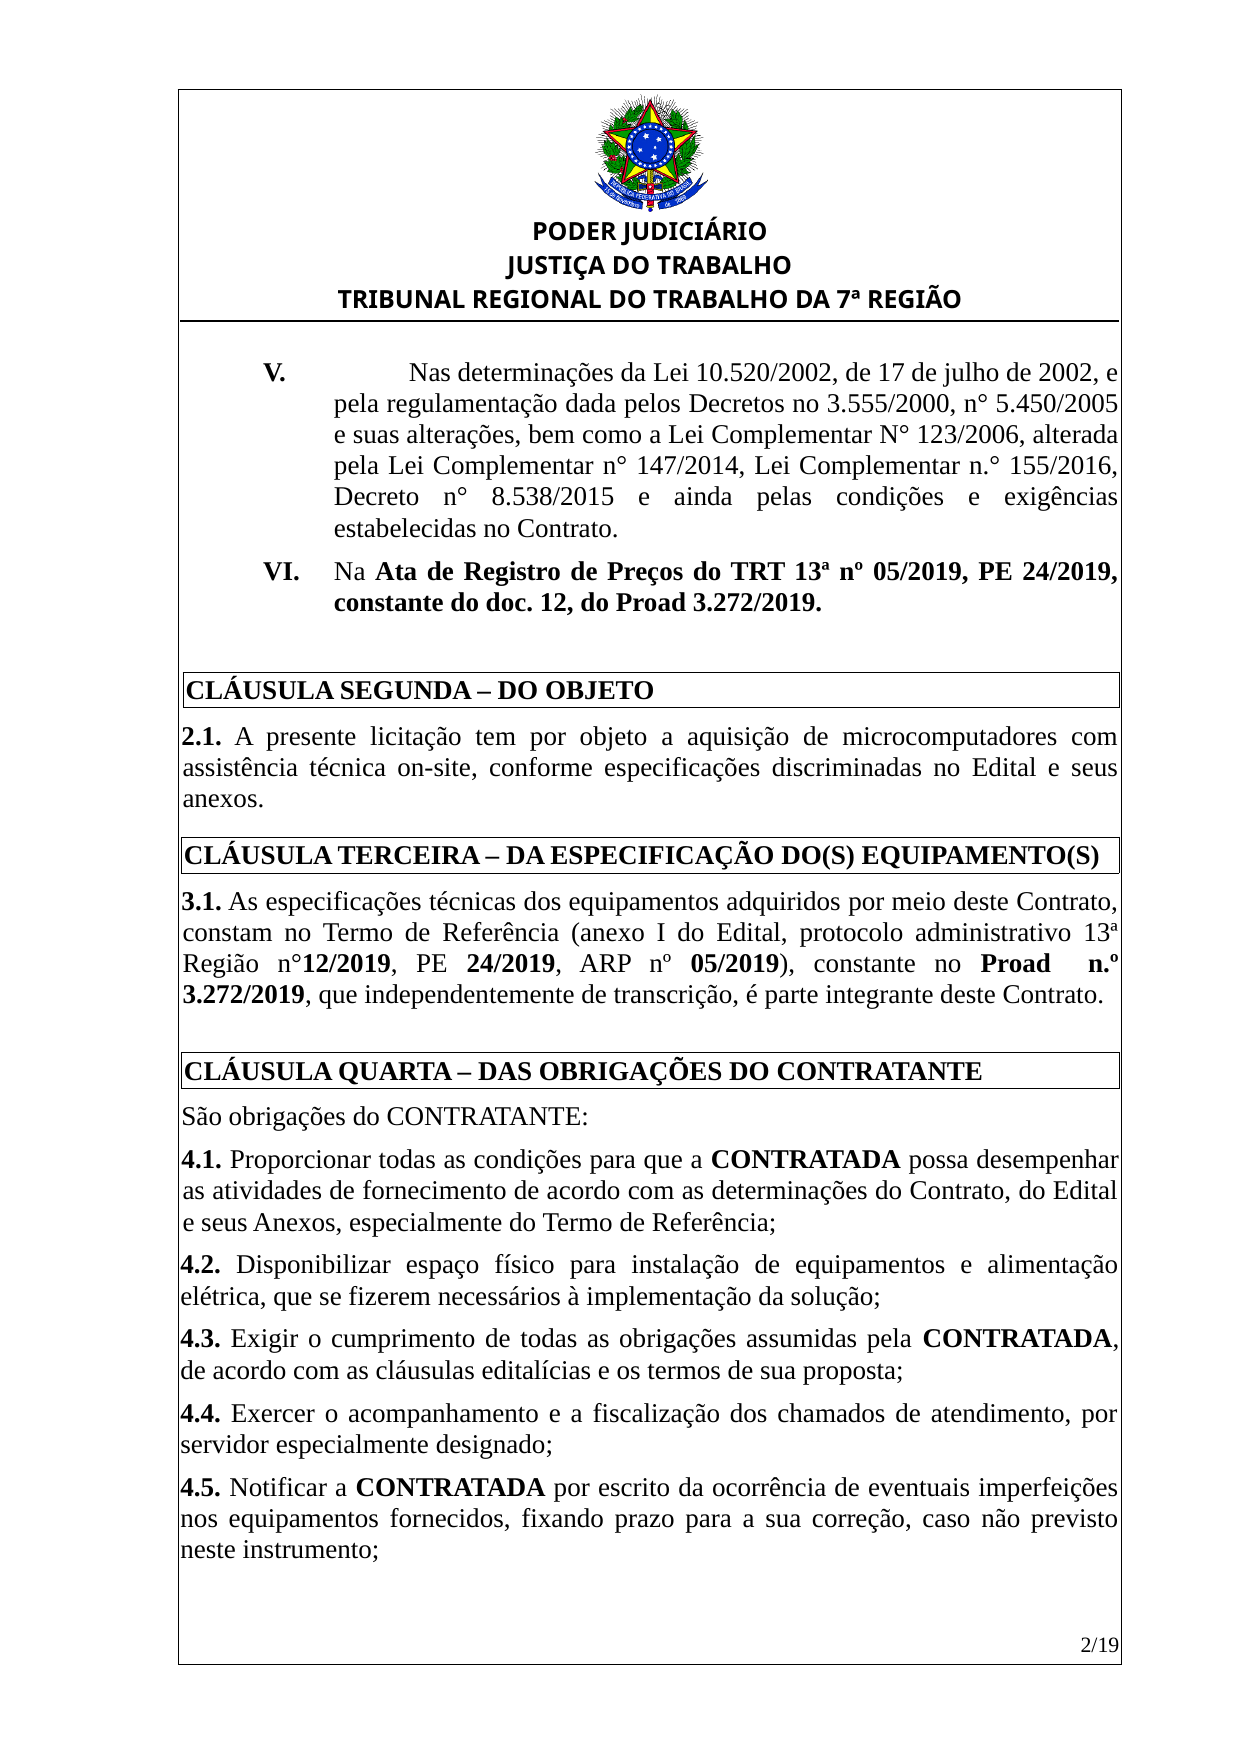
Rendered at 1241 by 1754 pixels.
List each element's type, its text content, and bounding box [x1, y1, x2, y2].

text 4.4. Exercer o acompanhamento e a fiscalização dos chamados de atendimento, por servidor especialmente designado; [180, 1397, 1119, 1459]
text CLÁUSULA TERCEIRA – DA ESPECIFICAÇÃO DO(S) EQUIPAMENTO(S) [182, 838, 1119, 873]
text 4.5. Notificar a CONTRATADA por escrito da ocorrência de eventuais imperfeições nos equipamentos fornecidos, fixando prazo para a sua correção, caso não previsto neste instrumento; [180, 1471, 1119, 1564]
list Na Ata de Registro de Preços do TRT 13ª nº 05/2019, PE 24/2019, constante do doc. 12, do Proad 3.272/2019. [263, 554, 1119, 617]
text 4.3. Exigir o cumprimento de todas as obrigações assumidas pela CONTRATADA, de acordo com as cláusulas editalícias e os termos de sua proposta; [180, 1323, 1119, 1385]
text 3.1. As especificações técnicas dos equipamentos adquiridos por meio deste Contrato, constam no Termo de Referência (anexo I do Edital, protocolo administrativo 13ª Região n°12/2019, PE 24/2019, ARP nº 05/2019), constante no Proad n.º 3.272/2019, que independentemente de transcrição, é parte integrante deste Contrato. [181, 885, 1119, 1009]
text 4.2. Disponibilizar espaço físico para instalação de equipamentos e alimentação elétrica, que se fizerem necessários à implementação da solução; [180, 1248, 1119, 1311]
text CLÁUSULA QUARTA – DAS OBRIGAÇÕES DO CONTRATANTE [182, 1053, 1119, 1088]
text 2.1. A presente licitação tem por objeto a aquisição de microcomputadores com assistência técnica on-site, conforme especificações discriminadas no Edital e seus anexos. [181, 720, 1119, 813]
text 4.1. Proporcionar todas as condições para que a CONTRATADA possa desempenhar as atividades de fornecimento de acordo com as determinações do Contrato, do Edital e seus Anexos, especialmente do Termo de Referência; [181, 1143, 1119, 1237]
text CLÁUSULA SEGUNDA – DO OBJETO [184, 673, 1119, 707]
text São obrigações do CONTRATANTE: [181, 1100, 1119, 1132]
list Nas determinações da Lei 10.520/2002, de 17 de julho de 2002, e pela regulamentação dada pelos Decretos no 3.555/2000, n° 5.450/2005 e suas alterações, bem como a Lei Complementar N° 123/2006, alterada pela Lei Complementar n° 147/2014, Lei Complementar n.° 155/2016, Decreto n° 8.538/2015 e ainda pelas condições e exigências estabelecidas no Contrato. [263, 356, 1119, 543]
